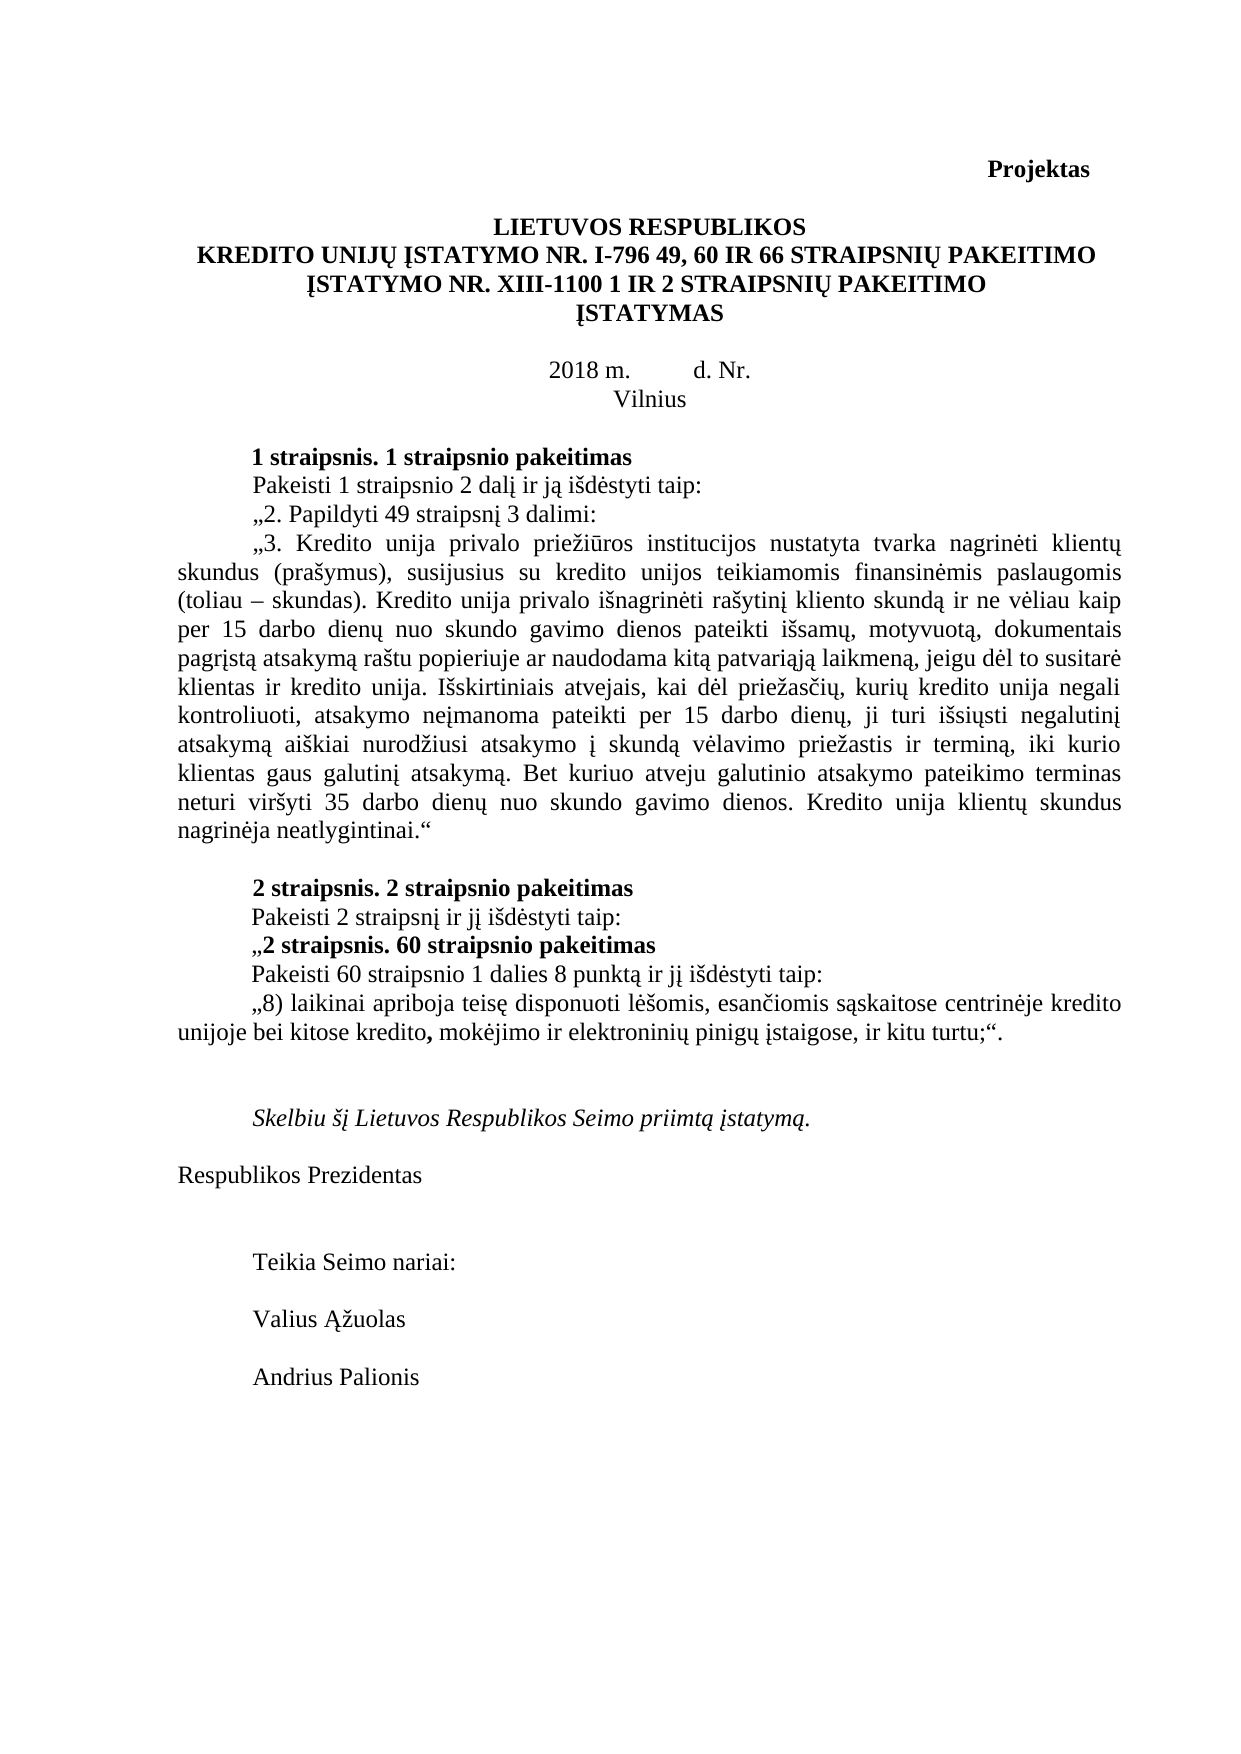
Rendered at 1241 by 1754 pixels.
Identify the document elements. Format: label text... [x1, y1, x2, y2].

text Teikia Seimo nariai: [177, 1247, 1122, 1275]
text Projektas [852, 154, 1122, 183]
text 2 straipsnis. 2 straipsnio pakeitimas [177, 873, 1122, 902]
text Pakeisti 60 straipsnio 1 dalies 8 punktą ir jį išdėstyti taip: [177, 959, 1122, 988]
text „3. Kredito unija privalo priežiūros institucijos nustatyta tvarka nagrinėti klientų skundus (prašymus), susijusius su kredito unijos teikiamomis finansinėmis paslaugomis (toliau – skundas). Kredito unija privalo išnagrinėti rašytinį kliento skundą ir ne vėliau kaip per 15 darbo dienų nuo skundo gavimo dienos pateikti išsamų, motyvuotą, dokumentais pagrįstą atsakymą raštu popieriuje ar naudodama kitą patvariąją laikmeną, jeigu dėl to susitarė klientas ir kredito unija. Išskirtiniais atvejais, kai dėl priežasčių, kurių kredito unija negali kontroliuoti, atsakymo neįmanoma pateikti per 15 darbo dienų, ji turi išsiųsti negalutinį atsakymą aiškiai nurodžiusi atsakymo į skundą vėlavimo priežastis ir terminą, iki kurio klientas gaus galutinį atsakymą. Bet kuriuo atveju galutinio atsakymo pateikimo terminas neturi viršyti 35 darbo dienų nuo skundo gavimo dienos. Kredito unija klientų skundus nagrinėja neatlygintinai.“ [177, 528, 1122, 844]
text „8) laikinai apriboja teisę disponuoti lėšomis, esančiomis sąskaitose centrinėje kredito unijoje bei kitose kredito, mokėjimo ir elektroninių pinigų įstaigose, ir kitu turtu;“. [177, 988, 1122, 1045]
text Andrius Palionis [177, 1362, 1122, 1390]
text ĮSTATYMAS [177, 298, 1122, 327]
text KREDITO UNIJŲ ĮSTATYMO NR. I-796 49, 60 IR 66 STRAIPSNIŲ PAKEITIMO [177, 240, 1122, 269]
text „2. Papildyti 49 straipsnį 3 dalimi: [177, 499, 1122, 528]
text Pakeisti 1 straipsnio 2 dalį ir ją išdėstyti taip: [177, 470, 1122, 499]
text Vilnius [177, 384, 1122, 413]
text Skelbiu šį Lietuvos Respublikos Seimo priimtą įstatymą. [177, 1103, 1122, 1132]
text Pakeisti 2 straipsnį ir jį išdėstyti taip: [177, 902, 1122, 930]
text „2 straipsnis. 60 straipsnio pakeitimas [177, 930, 1122, 959]
text LIETUVOS RESPUBLIKOS [177, 212, 1122, 240]
text Valius Ąžuolas [177, 1304, 1122, 1333]
text Respublikos Prezidentas [177, 1160, 1122, 1189]
text 1 straipsnis. 1 straipsnio pakeitimas [177, 442, 1122, 470]
text ĮSTATYMO NR. XIII-1100 1 IR 2 STRAIPSNIŲ PAKEITIMO [177, 269, 1122, 298]
text 2018 m. d. Nr. [177, 355, 1122, 384]
